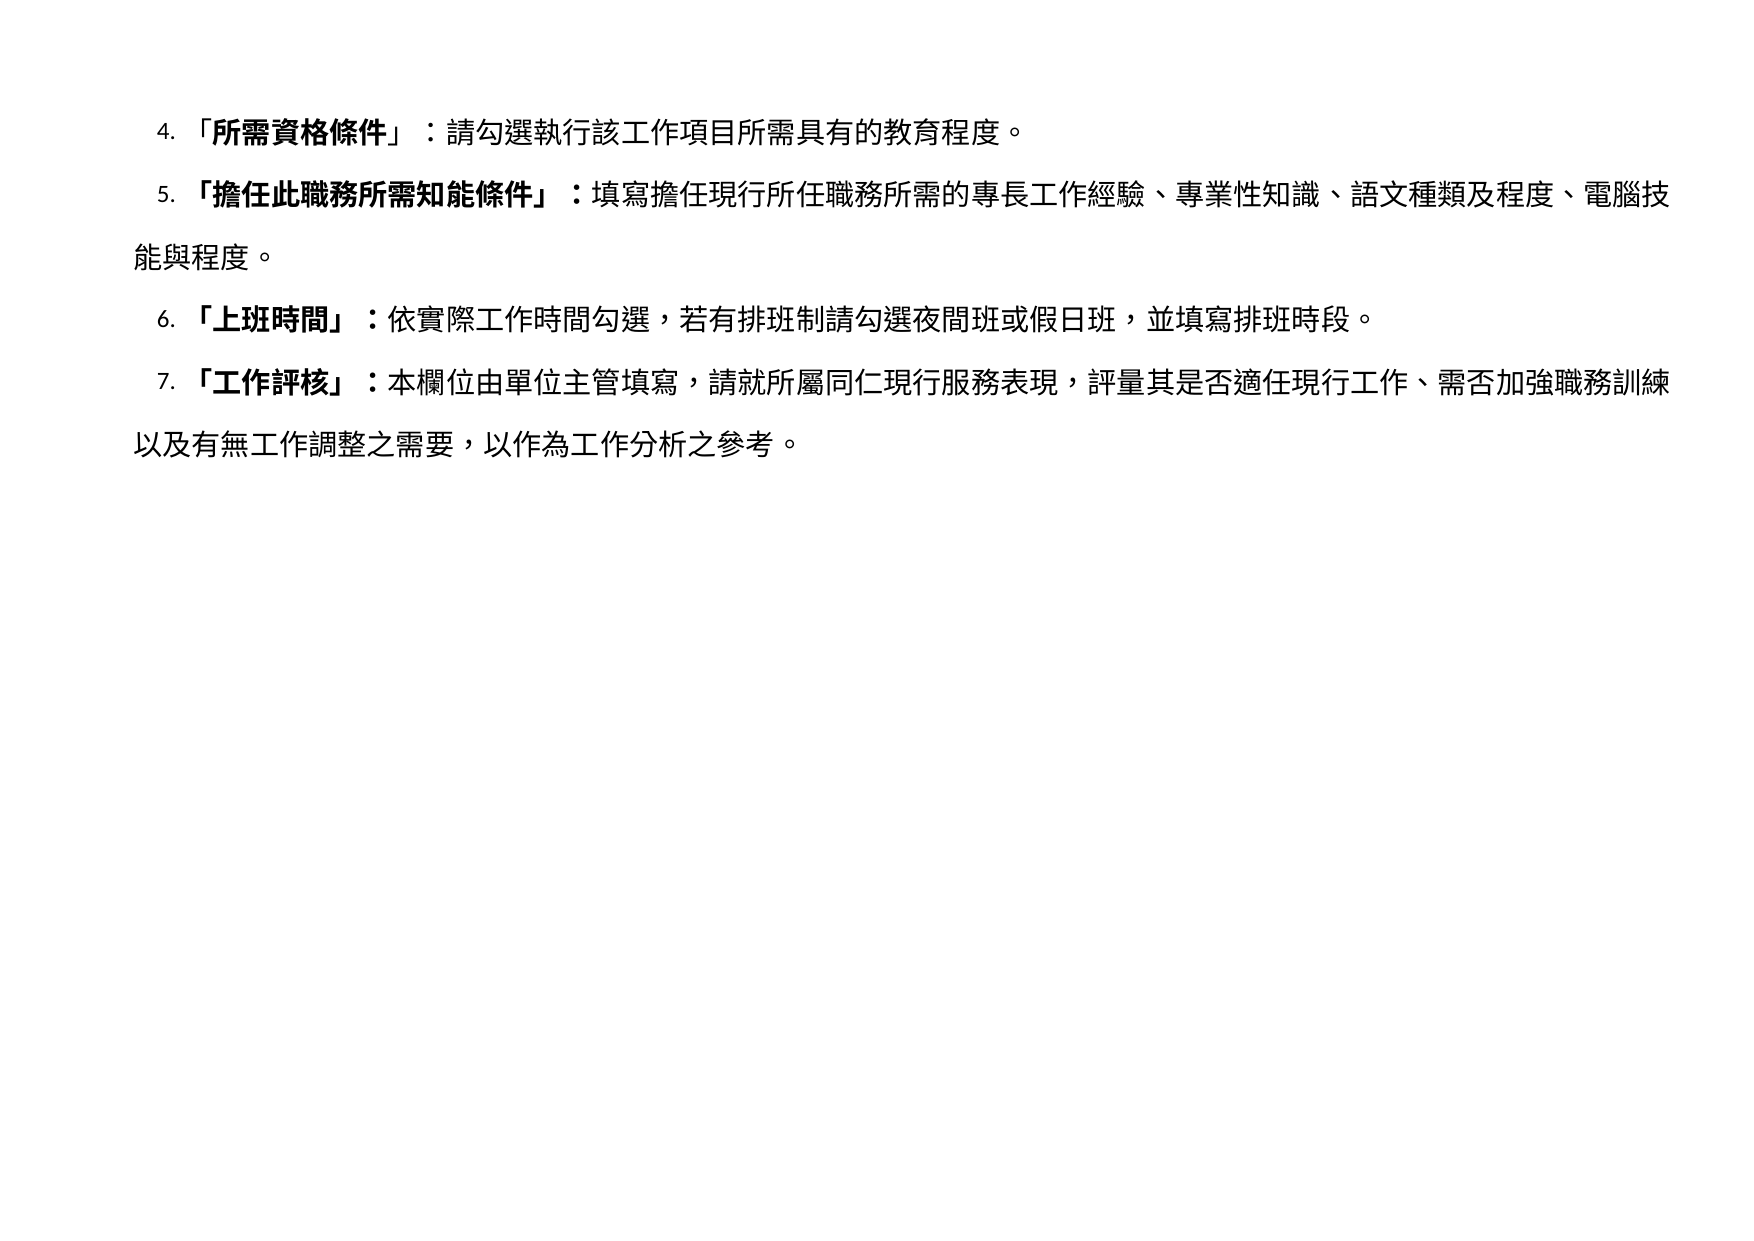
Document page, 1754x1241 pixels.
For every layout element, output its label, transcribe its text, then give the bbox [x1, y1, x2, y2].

list 「工作評核」：本欄位由單位主管填寫，請就所屬同仁現行服務表現，評量其是否適任現行工作、需否加強職務訓練以及有無工作調整之需要，以作為工作分析之參考。 [106, 339, 1679, 464]
list 「上班時間」：依實際工作時間勾選，若有排班制請勾選夜間班或假日班，並填寫排班時段。 [106, 276, 1679, 339]
list 「所需資格條件」：請勾選執行該工作項目所需具有的教育程度。 [106, 89, 1679, 151]
list 「擔任此職務所需知能條件」：填寫擔任現行所任職務所需的專長工作經驗、專業性知識、語文種類及程度、電腦技能與程度。 [106, 151, 1679, 276]
